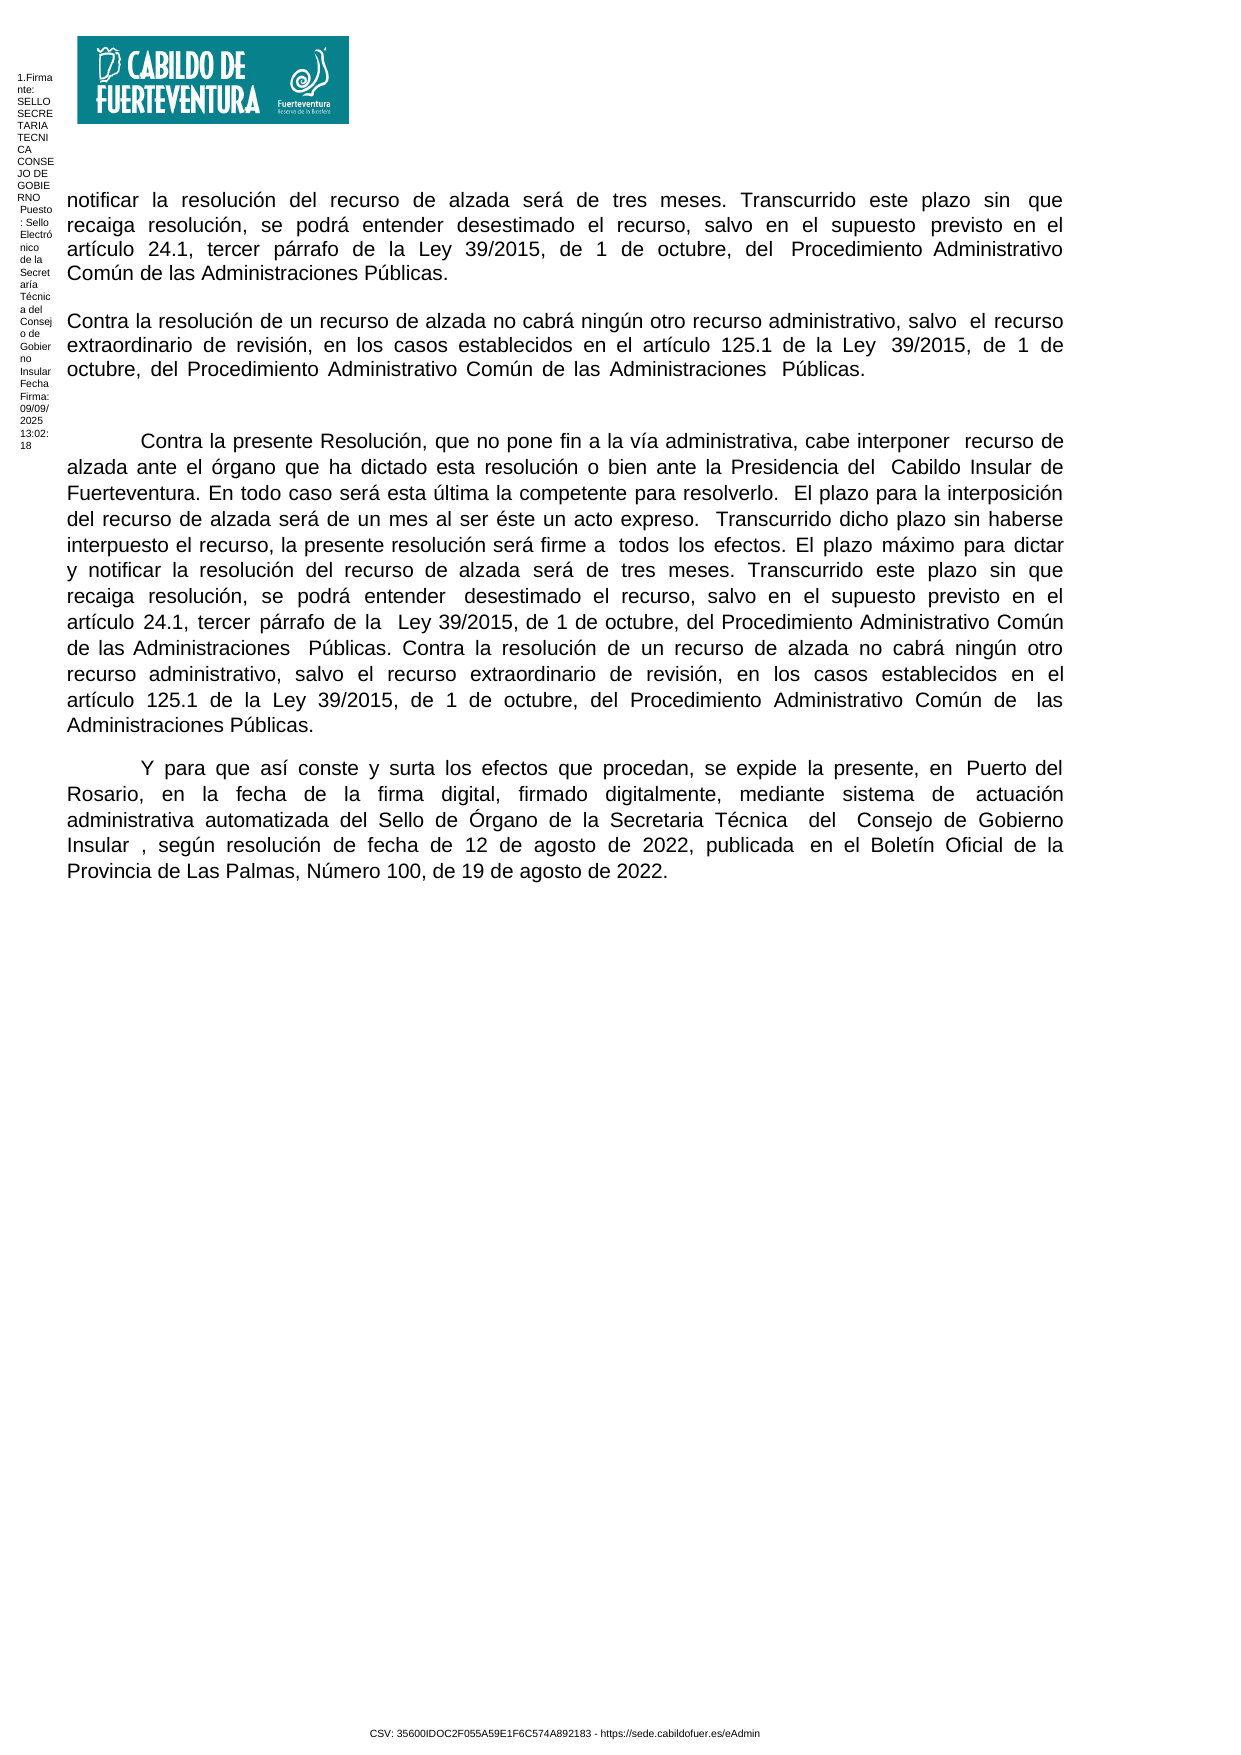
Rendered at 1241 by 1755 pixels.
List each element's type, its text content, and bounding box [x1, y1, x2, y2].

text notificar la resolución del recurso de alzada será de tres meses. Transcurrido este plazo sin que recaiga resolución, se podrá entender desestimado el recurso, salvo en el supuesto previsto en el artículo 24.1, tercer párrafo de la Ley 39/2015, de 1 de octubre, del Procedimiento Administrativo Común de las Administraciones Públicas. [67, 188, 1064, 285]
text Contra la presente Resolución, que no pone fin a la vía administrativa, cabe interponer recurso de alzada ante el órgano que ha dictado esta resolución o bien ante la Presidencia del Cabildo Insular de Fuerteventura. En todo caso será esta última la competente para resolverlo. El plazo para la interposición del recurso de alzada será de un mes al ser éste un acto expreso. Transcurrido dicho plazo sin haberse interpuesto el recurso, la presente resolución será firme a todos los efectos. El plazo máximo para dictar y notificar la resolución del recurso de alzada será de tres meses. Transcurrido este plazo sin que recaiga resolución, se podrá entender desestimado el recurso, salvo en el supuesto previsto en el artículo 24.1, tercer párrafo de la Ley 39/2015, de 1 de octubre, del Procedimiento Administrativo Común de las Administraciones Públicas. Contra la resolución de un recurso de alzada no cabrá ningún otro recurso administrativo, salvo el recurso extraordinario de revisión, en los casos establecidos en el artículo 125.1 de la Ley 39/2015, de 1 de octubre, del Procedimiento Administrativo Común de las Administraciones Públicas. [67, 429, 1064, 737]
text Contra la resolución de un recurso de alzada no cabrá ningún otro recurso administrativo, salvo el recurso extraordinario de revisión, en los casos establecidos en el artículo 125.1 de la Ley 39/2015, de 1 de octubre, del Procedimiento Administrativo Común de las Administraciones Públicas. [67, 309, 1064, 381]
text 1.Firmante: SELLO SECRETARIA TECNICA CONSEJO DE GOBIERNO [17, 72, 54, 204]
text Y para que así conste y surta los efectos que procedan, se expide la presente, en Puerto del Rosario, en la fecha de la firma digital, firmado digitalmente, mediante sistema de actuación administrativa automatizada del Sello de Órgano de la Secretaria Técnica del Consejo de Gobierno Insular , según resolución de fecha de 12 de agosto de 2022, publicada en el Boletín Oficial de la Provincia de Las Palmas, Número 100, de 19 de agosto de 2022. [67, 756, 1064, 883]
text Puesto: Sello Electrónico de la Secretaría Técnica del Consejo de Gobierno Insular Fecha Firma: 09/09/2025 13:02:18 [20, 204, 53, 452]
